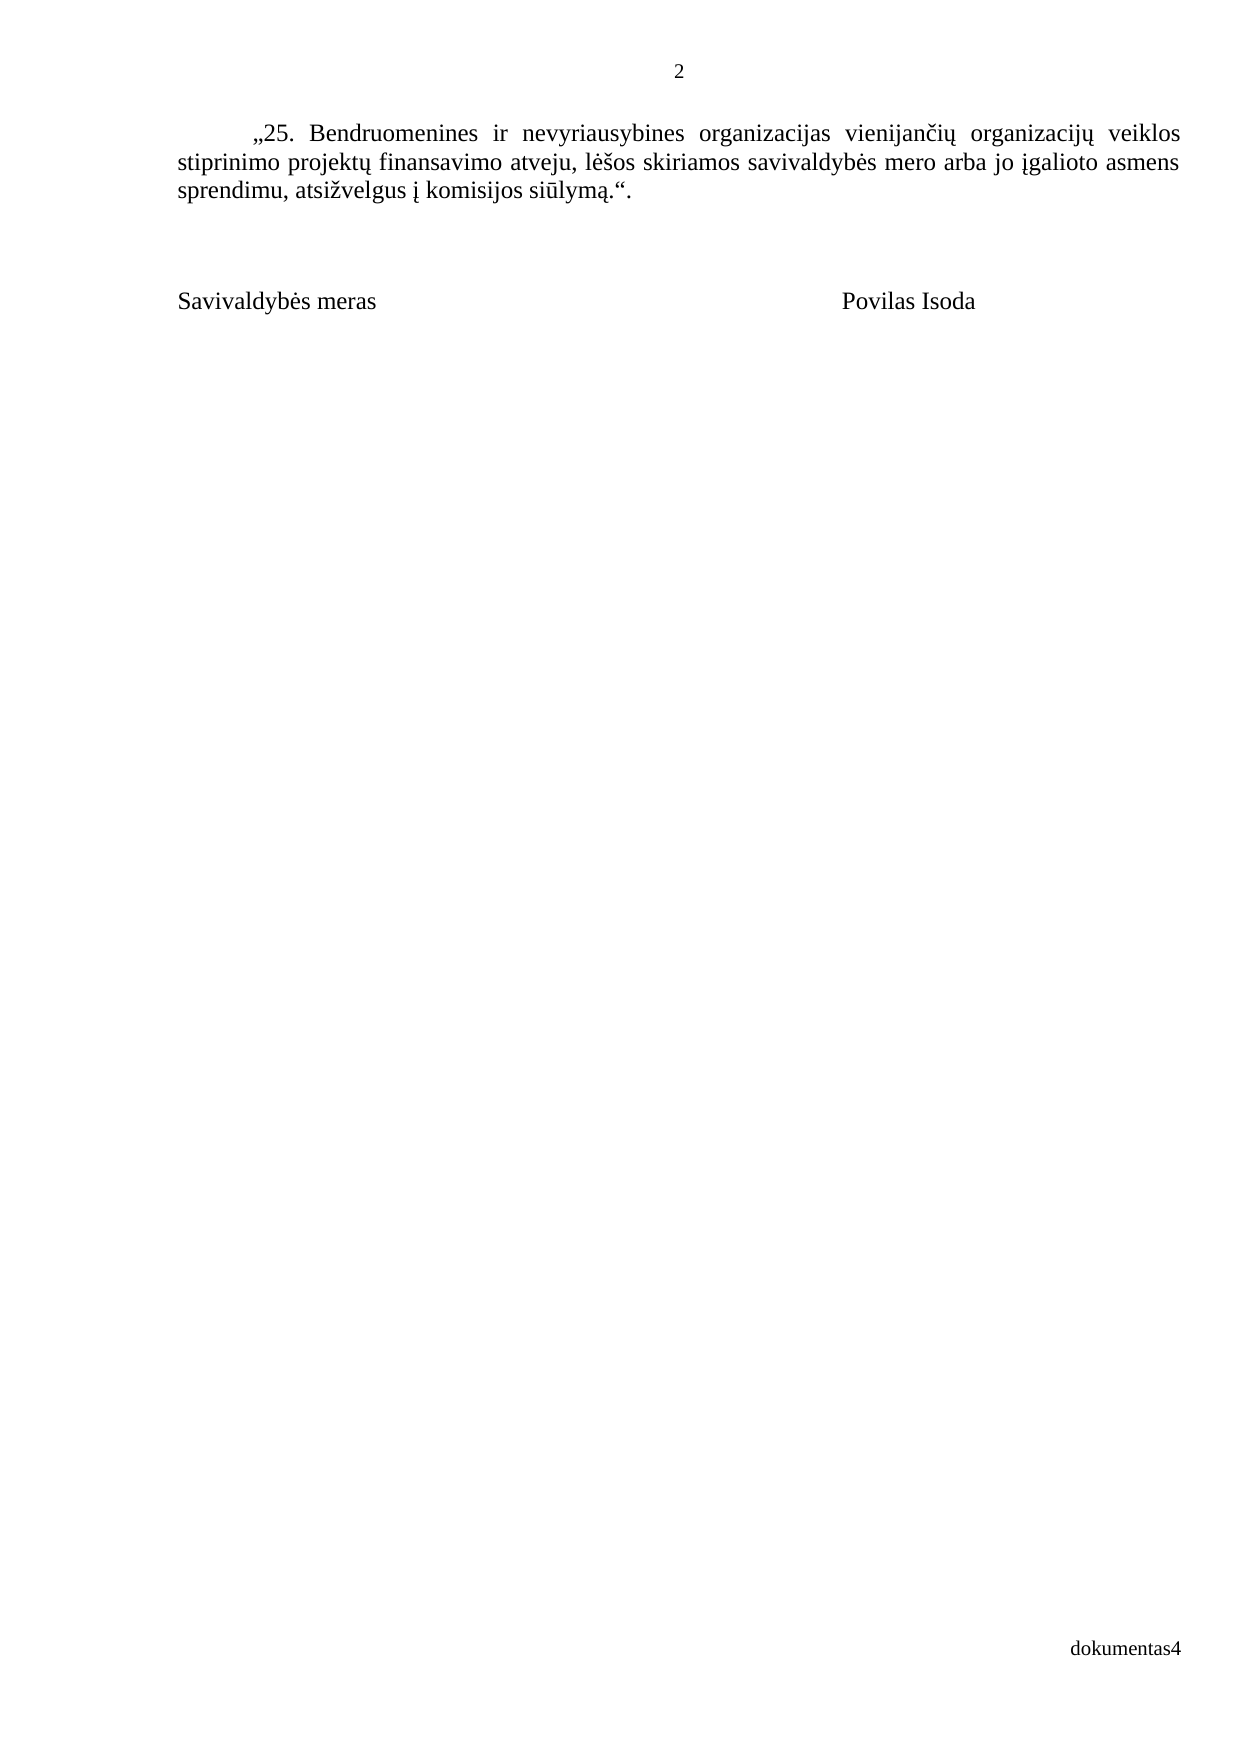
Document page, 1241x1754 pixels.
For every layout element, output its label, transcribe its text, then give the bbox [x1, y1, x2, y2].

text Savivaldybės meras Povilas Isoda [177, 286, 1181, 315]
text „25. Bendruomenines ir nevyriausybines organizacijas vienijančių organizacijų veiklos stiprinimo projektų finansavimo atveju, lėšos skiriamos savivaldybės mero arba jo įgalioto asmens sprendimu, atsižvelgus į komisijos siūlymą.“. [177, 118, 1181, 204]
